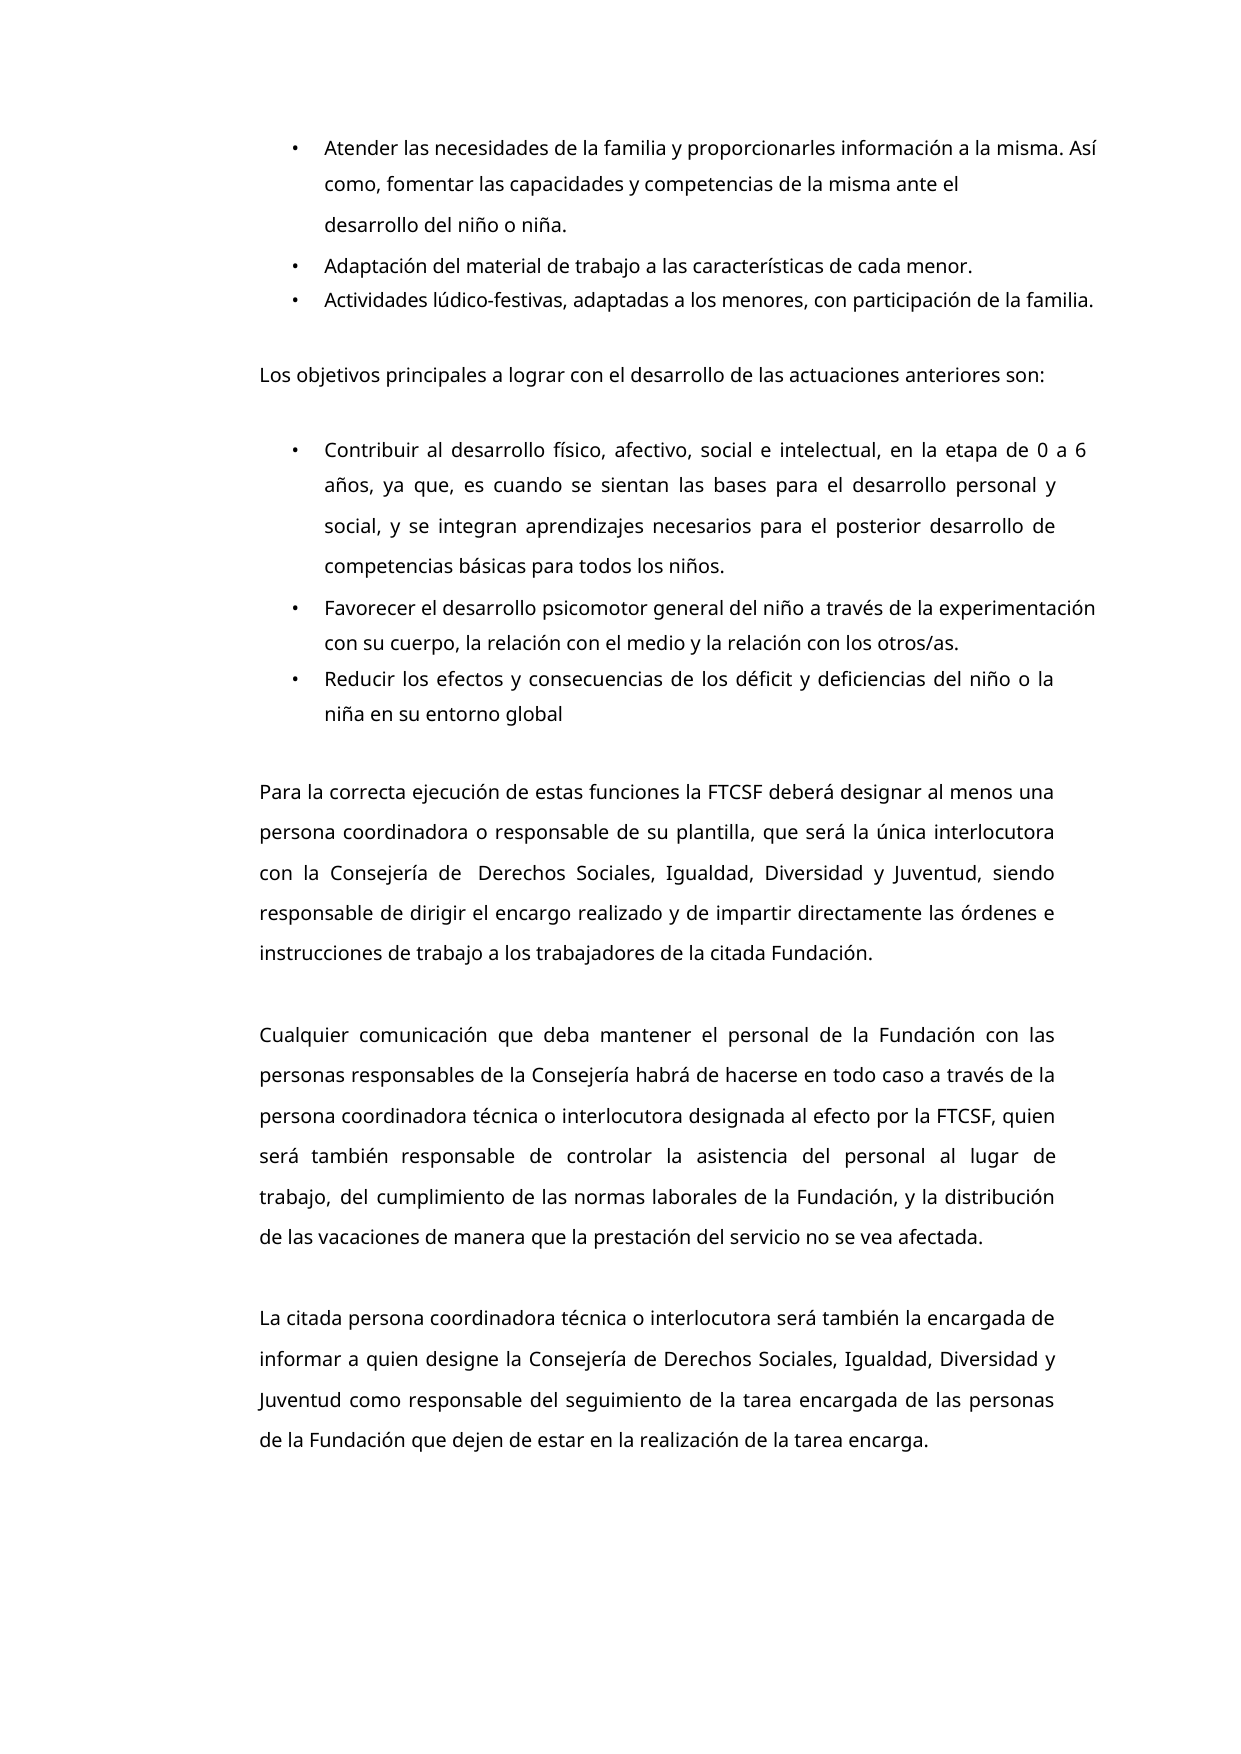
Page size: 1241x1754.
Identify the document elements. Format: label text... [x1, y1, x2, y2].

list Favorecer el desarrollo psicomotor general del niño a través de la experimentación [291, 593, 1180, 621]
text como, fomentar las capacidades y competencias de la misma ante el desarrollo del niño o niña. [324, 171, 1056, 238]
text con su cuerpo, la relación con el medio y la relación con los otros/as. [324, 629, 1180, 657]
text La citada persona coordinadora técnica o interlocutora será también la encargada de informar a quien designe la Consejería de Derechos Sociales, Igualdad, Diversidad y Juventud como responsable del seguimiento de la tarea encargada de las personas de la Fundación que dejen de estar en la realización de la tarea encarga. [259, 1304, 1056, 1454]
text Cualquier comunicación que deba mantener el personal de la Fundación con las personas responsables de la Consejería habrá de hacerse en todo caso a través de la persona coordinadora técnica o interlocutora designada al efecto por la FTCSF, quien será también responsable de controlar la asistencia del personal al lugar de trabajo, del cumplimiento de las normas laborales de la Fundación, y la distribución de las vacaciones de manera que la prestación del servicio no se vea afectada. [259, 1021, 1056, 1250]
list Contribuir al desarrollo físico, afectivo, social e intelectual, en la etapa de 0 a 6 [291, 436, 1180, 463]
list Actividades lúdico-festivas, adaptadas a los menores, con participación de la familia. [291, 286, 1180, 313]
list Atender las necesidades de la familia y proporcionarles información a la misma. Así [291, 135, 1180, 162]
text Los objetivos principales a lograr con el desarrollo de las actuaciones anteriores son: [259, 362, 1180, 389]
text Para la correcta ejecución de estas funciones la FTCSF deberá designar al menos una persona coordinadora o responsable de su plantilla, que será la única interlocutora con la Consejería de Derechos Sociales, Igualdad, Diversidad y Juventud, siendo responsable de dirigir el encargo realizado y de impartir directamente las órdenes e instrucciones de trabajo a los trabajadores de la citada Fundación. [259, 778, 1056, 967]
list Reducir los efectos y consecuencias de los déficit y deficiencias del niño o la niña en su entorno global [291, 665, 1055, 727]
list Adaptación del material de trabajo a las características de cada menor. [291, 252, 1180, 279]
text años, ya que, es cuando se sientan las bases para el desarrollo personal y social, y se integran aprendizajes necesarios para el posterior desarrollo de competencias básicas para todos los niños. [324, 472, 1056, 579]
